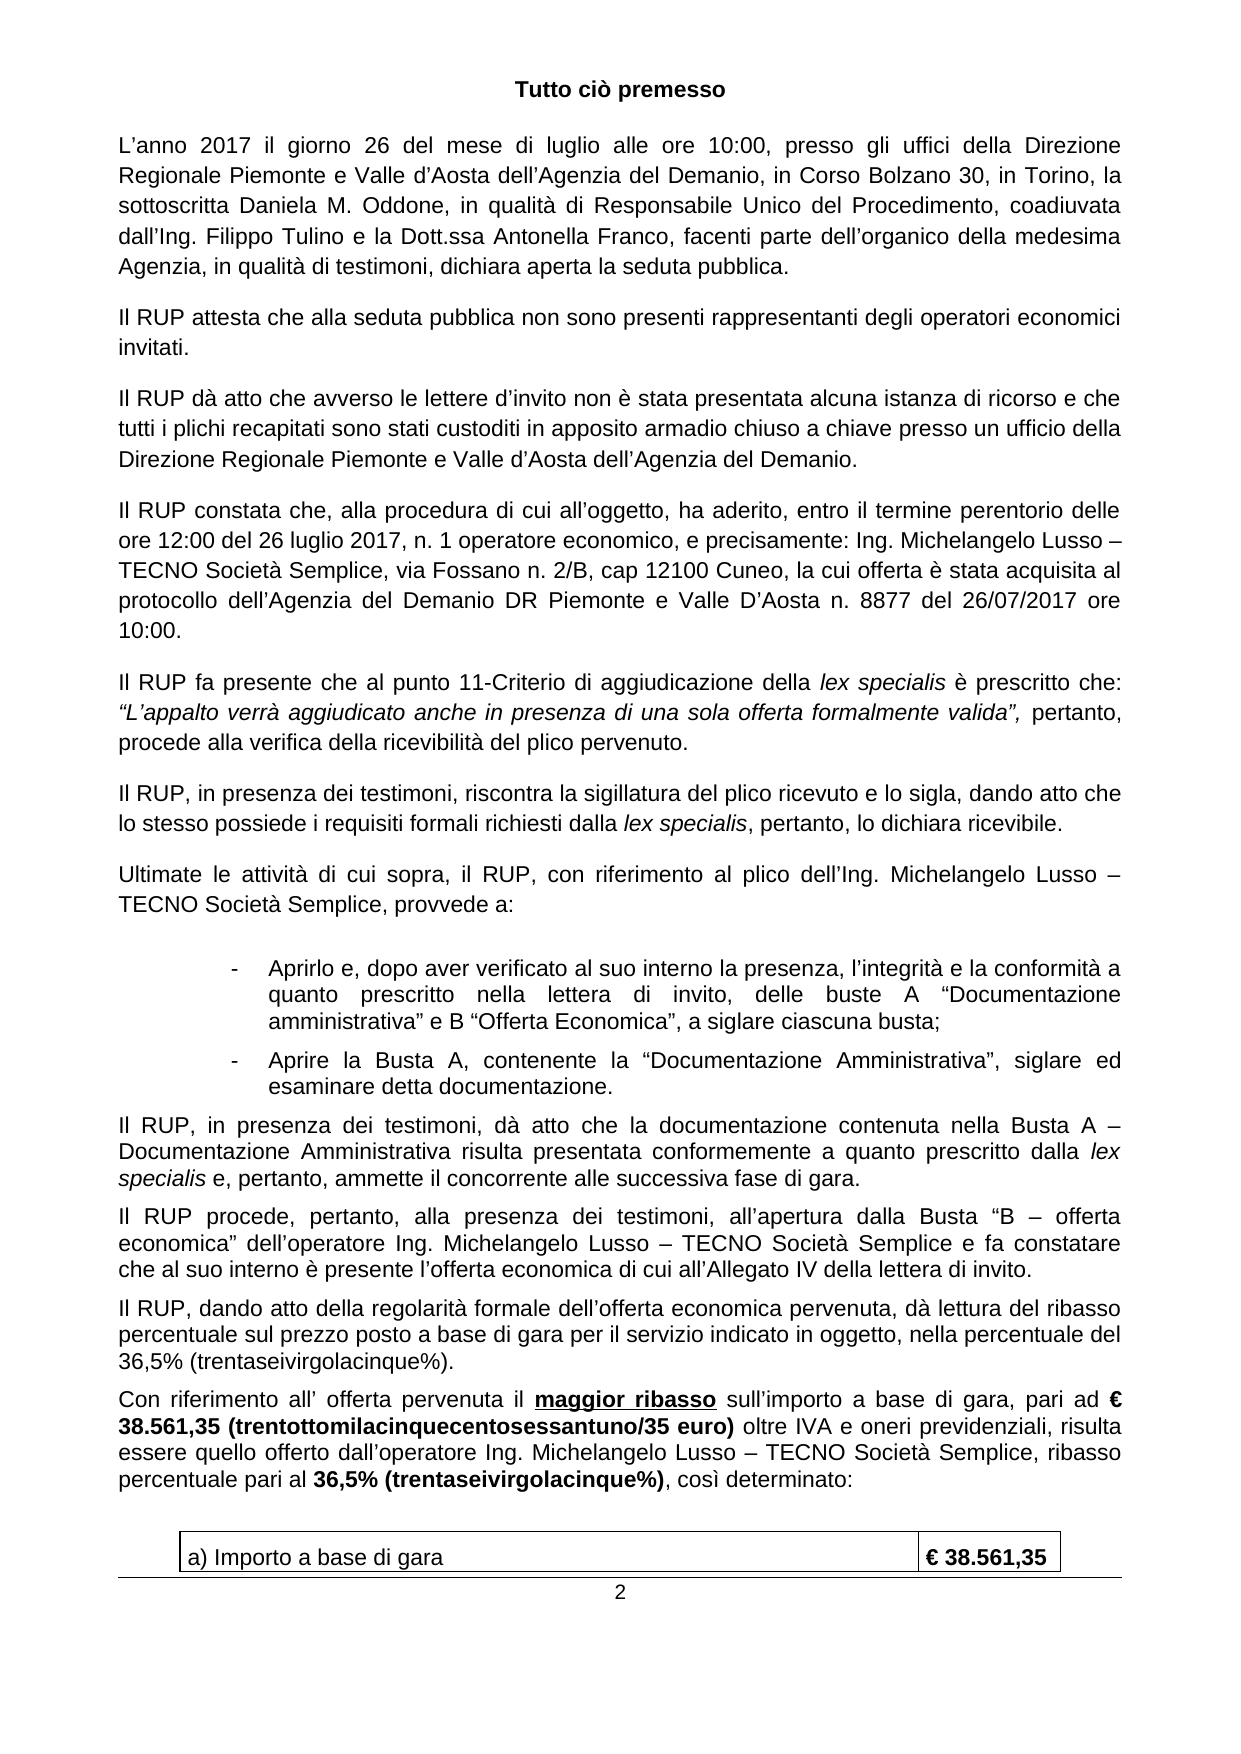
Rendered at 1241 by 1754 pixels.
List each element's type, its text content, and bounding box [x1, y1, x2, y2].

text Ultimate le attività di cui sopra, il RUP, con riferimento al plico dell’Ing. Michelangelo Lusso – TECNO Società Semplice, provvede a: [118, 861, 1122, 918]
text Il RUP, in presenza dei testimoni, dà atto che la documentazione contenuta nella Busta A – Documentazione Amministrativa risulta presentata conformemente a quanto prescritto dalla lex specialis e, pertanto, ammette il concorrente alle successiva fase di gara. [118, 1112, 1122, 1191]
list Aprire la Busta A, contenente la “Documentazione Amministrativa”, siglare ed esaminare detta documentazione. [231, 1047, 1122, 1099]
table_header a) Importo a base di gara [181, 1532, 918, 1571]
text Il RUP attesta che alla seduta pubblica non sono presenti rappresentanti degli operatori economici invitati. [118, 304, 1122, 361]
table_header € 38.561,35 [919, 1532, 1060, 1571]
text Il RUP constata che, alla procedura di cui all’oggetto, ha aderito, entro il termine perentorio delle ore 12:00 del 26 luglio 2017, n. 1 operatore economico, e precisamente: Ing. Michelangelo Lusso – TECNO Società Semplice, via Fossano n. 2/B, cap 12100 Cuneo, la cui offerta è stata acquisita al protocollo dell’Agenzia del Demanio DR Piemonte e Valle D’Aosta n. 8877 del 26/07/2017 ore 10:00. [118, 497, 1122, 644]
text Il RUP fa presente che al punto 11-Criterio di aggiudicazione della lex specialis è prescritto che: “L’appalto verrà aggiudicato anche in presenza di una sola offerta formalmente valida”, pertanto, procede alla verifica della ricevibilità del plico pervenuto. [118, 668, 1122, 755]
text Il RUP, in presenza dei testimoni, riscontra la sigillatura del plico ricevuto e lo sigla, dando atto che lo stesso possiede i requisiti formali richiesti dalla lex specialis, pertanto, lo dichiara ricevibile. [118, 780, 1122, 837]
text Con riferimento all’ offerta pervenuta il maggior ribasso sull’importo a base di gara, pari ad € 38.561,35 (trentottomilacinquecentosessantuno/35 euro) oltre IVA e oneri previdenziali, risulta essere quello offerto dall’operatore Ing. Michelangelo Lusso – TECNO Società Semplice, ribasso percentuale pari al 36,5% (trentaseivirgolacinque%), così determinato: [118, 1386, 1122, 1492]
text Il RUP procede, pertanto, alla presenza dei testimoni, all’apertura dalla Busta “B – offerta economica” dell’operatore Ing. Michelangelo Lusso – TECNO Società Semplice e fa constatare che al suo interno è presente l’offerta economica di cui all’Allegato IV della lettera di invito. [118, 1203, 1122, 1282]
text Il RUP dà atto che avverso le lettere d’invito non è stata presentata alcuna istanza di ricorso e che tutti i plichi recapitati sono stati custoditi in apposito armadio chiuso a chiave presso un ufficio della Direzione Regionale Piemonte e Valle d’Aosta dell’Agenzia del Demanio. [118, 385, 1122, 472]
text L’anno 2017 il giorno 26 del mese di luglio alle ore 10:00, presso gli uffici della Direzione Regionale Piemonte e Valle d’Aosta dell’Agenzia del Demanio, in Corso Bolzano 30, in Torino, la sottoscritta Daniela M. Oddone, in qualità di Responsabile Unico del Procedimento, coadiuvata dall’Ing. Filippo Tulino e la Dott.ssa Antonella Franco, facenti parte dell’organico della medesima Agenzia, in qualità di testimoni, dichiara aperta la seduta pubblica. [118, 132, 1122, 279]
list Aprirlo e, dopo aver verificato al suo interno la presenza, l’integrità e la conformità a quanto prescritto nella lettera di invito, delle buste A “Documentazione amministrativa” e B “Offerta Economica”, a siglare ciascuna busta; [231, 955, 1122, 1034]
text Tutto ciò premesso [118, 74, 1122, 103]
text Il RUP, dando atto della regolarità formale dell’offerta economica pervenuta, dà lettura del ribasso percentuale sul prezzo posto a base di gara per il servizio indicato in oggetto, nella percentuale del 36,5% (trentaseivirgolacinque%). [118, 1295, 1122, 1374]
